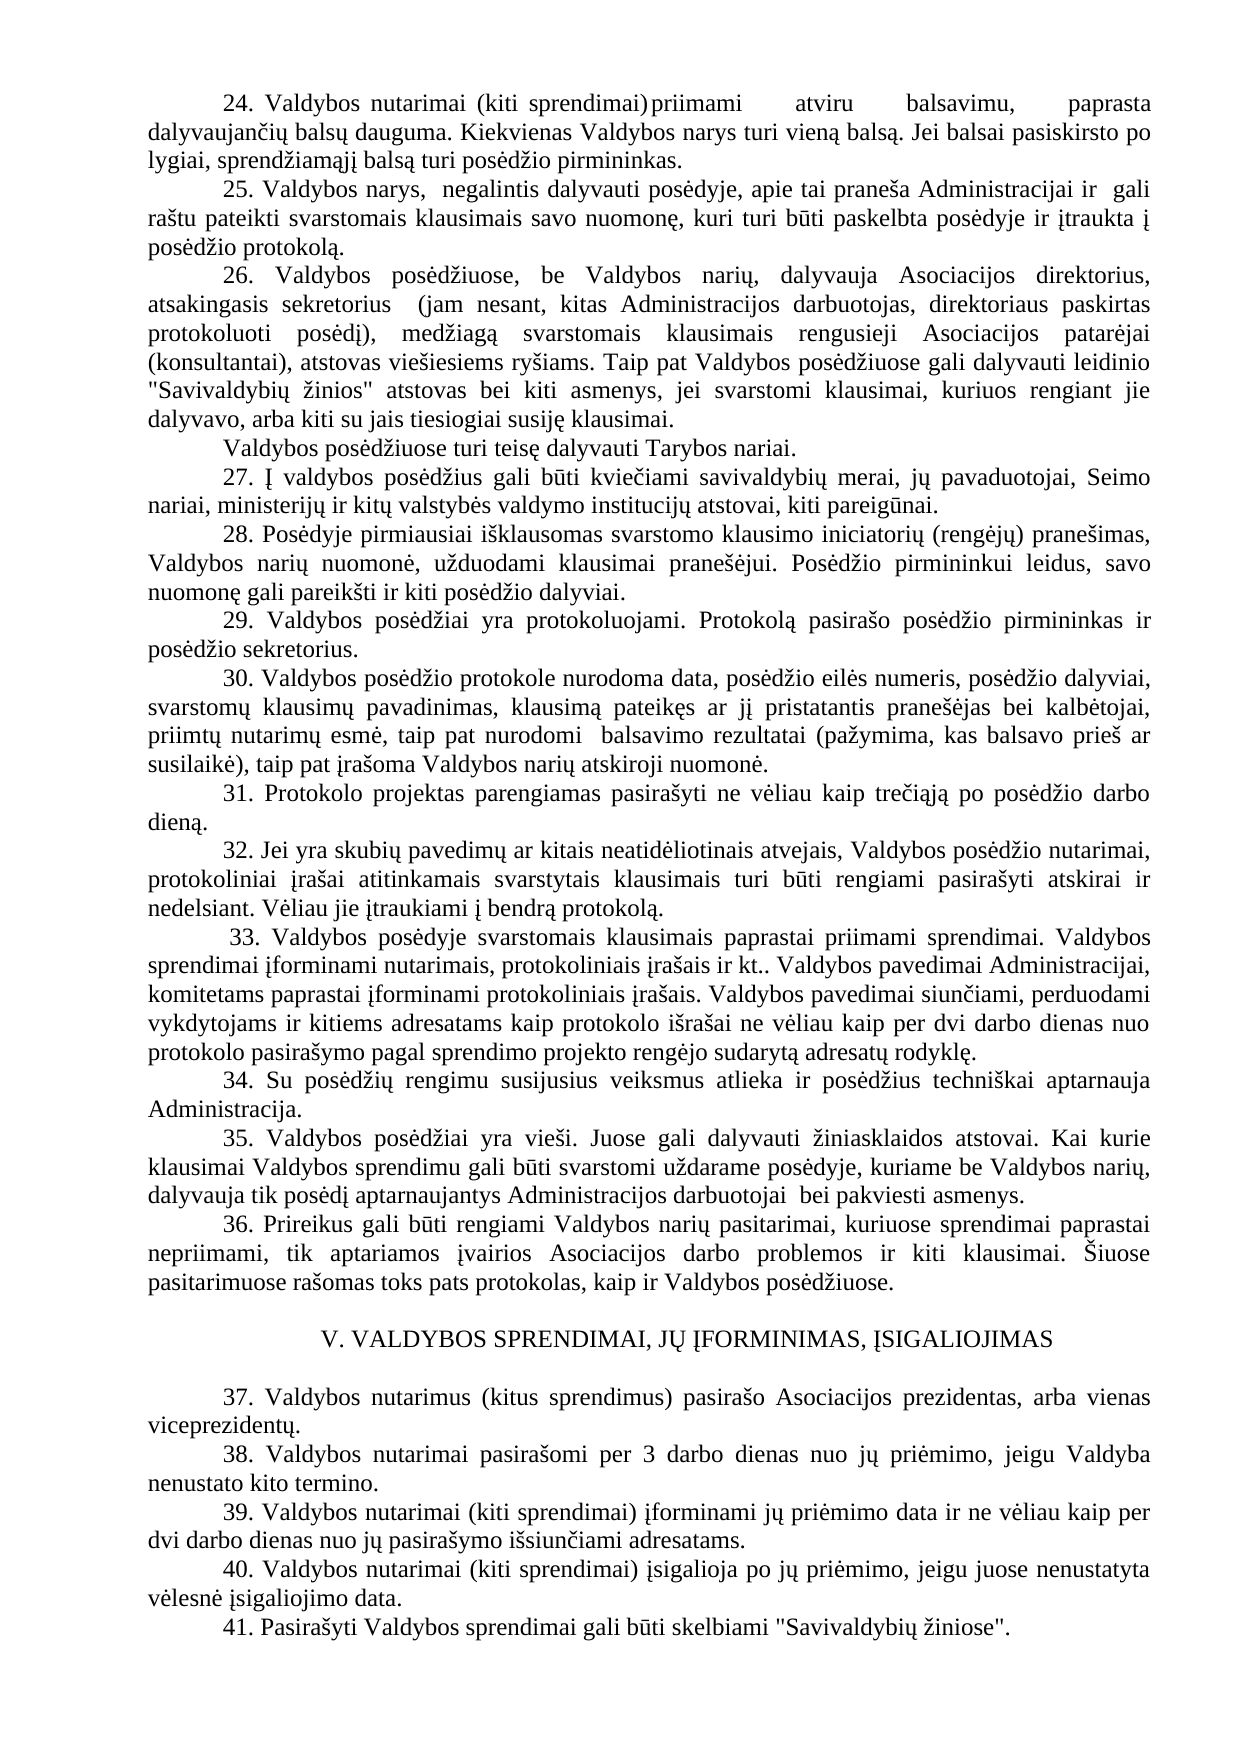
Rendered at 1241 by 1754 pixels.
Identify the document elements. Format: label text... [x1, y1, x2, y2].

text 27. Į valdybos posėdžius gali būti kviečiami savivaldybių merai, jų pavaduotojai, Seimo nariai, ministerijų ir kitų valstybės valdymo institucijų atstovai, kiti pareigūnai. [148, 462, 1152, 519]
text 35. Valdybos posėdžiai yra vieši. Juose gali dalyvauti žiniasklaidos atstovai. Kai kurie klausimai Valdybos sprendimu gali būti svarstomi uždarame posėdyje, kuriame be Valdybos narių, dalyvauja tik posėdį aptarnaujantys Administracijos darbuotojai bei pakviesti asmenys. [148, 1123, 1152, 1209]
text 37. Valdybos nutarimus (kitus sprendimus) pasirašo Asociacijos prezidentas, arba vienas viceprezidentų. [148, 1382, 1152, 1439]
text 32. Jei yra skubių pavedimų ar kitais neatidėliotinais atvejais, Valdybos posėdžio nutarimai, protokoliniai įrašai atitinkamais svarstytais klausimais turi būti rengiami pasirašyti atskirai ir nedelsiant. Vėliau jie įtraukiami į bendrą protokolą. [148, 835, 1152, 922]
text 39. Valdybos nutarimai (kiti sprendimai) įforminami jų priėmimo data ir ne vėliau kaip per dvi darbo dienas nuo jų pasirašymo išsiunčiami adresatams. [148, 1497, 1152, 1554]
text 33. Valdybos posėdyje svarstomais klausimais paprastai priimami sprendimai. Valdybos sprendimai įforminami nutarimais, protokoliniais įrašais ir kt.. Valdybos pavedimai Administracijai, komitetams paprastai įforminami protokoliniais įrašais. Valdybos pavedimai siunčiami, perduodami vykdytojams ir kitiems adresatams kaip protokolo išrašai ne vėliau kaip per dvi darbo dienas nuo protokolo pasirašymo pagal sprendimo projekto rengėjo sudarytą adresatų rodyklę. [148, 922, 1152, 1065]
text 29. Valdybos posėdžiai yra protokoluojami. Protokolą pasirašo posėdžio pirmininkas ir posėdžio sekretorius. [148, 605, 1152, 663]
text 36. Prireikus gali būti rengiami Valdybos narių pasitarimai, kuriuose sprendimai paprastai nepriimami, tik aptariamos įvairios Asociacijos darbo problemos ir kiti klausimai. Šiuose pasitarimuose rašomas toks pats protokolas, kaip ir Valdybos posėdžiuose. [148, 1209, 1152, 1295]
text 25. Valdybos narys, negalintis dalyvauti posėdyje, apie tai praneša Administracijai ir gali raštu pateikti svarstomais klausimais savo nuomonę, kuri turi būti paskelbta posėdyje ir įtraukta į posėdžio protokolą. [148, 174, 1152, 260]
text 24. Valdybos nutarimai (kiti sprendimai) priimami atviru balsavimu, paprasta dalyvaujančių balsų dauguma. Kiekvienas Valdybos narys turi vieną balsą. Jei balsai pasiskirsto po lygiai, sprendžiamąjį balsą turi posėdžio pirmininkas. [148, 88, 1152, 174]
text 28. Posėdyje pirmiausiai išklausomas svarstomo klausimo iniciatorių (rengėjų) pranešimas, Valdybos narių nuomonė, užduodami klausimai pranešėjui. Posėdžio pirmininkui leidus, savo nuomonę gali pareikšti ir kiti posėdžio dalyviai. [148, 519, 1152, 605]
text 41. Pasirašyti Valdybos sprendimai gali būti skelbiami "Savivaldybių žiniose". [148, 1612, 1152, 1640]
text 38. Valdybos nutarimai pasirašomi per 3 darbo dienas nuo jų priėmimo, jeigu Valdyba nenustato kito termino. [148, 1439, 1152, 1497]
text 26. Valdybos posėdžiuose, be Valdybos narių, dalyvauja Asociacijos direktorius, atsakingasis sekretorius (jam nesant, kitas Administracijos darbuotojas, direktoriaus paskirtas protokoluoti posėdį), medžiagą svarstomais klausimais rengusieji Asociacijos patarėjai (konsultantai), atstovas viešiesiems ryšiams. Taip pat Valdybos posėdžiuose gali dalyvauti leidinio "Savivaldybių žinios" atstovas bei kiti asmenys, jei svarstomi klausimai, kuriuos rengiant jie dalyvavo, arba kiti su jais tiesiogiai susiję klausimai. [148, 260, 1152, 433]
text 30. Valdybos posėdžio protokole nurodoma data, posėdžio eilės numeris, posėdžio dalyviai, svarstomų klausimų pavadinimas, klausimą pateikęs ar jį pristatantis pranešėjas bei kalbėtojai, priimtų nutarimų esmė, taip pat nurodomi balsavimo rezultatai (pažymima, kas balsavo prieš ar susilaikė), taip pat įrašoma Valdybos narių atskiroji nuomonė. [148, 663, 1152, 778]
text V. VALDYBOS SPRENDIMAI, JŲ ĮFORMINIMAS, ĮSIGALIOJIMAS [148, 1324, 1152, 1353]
text 34. Su posėdžių rengimu susijusius veiksmus atlieka ir posėdžius techniškai aptarnauja Administracija. [148, 1065, 1152, 1123]
text 31. Protokolo projektas parengiamas pasirašyti ne vėliau kaip trečiąją po posėdžio darbo dieną. [148, 778, 1152, 835]
text Valdybos posėdžiuose turi teisę dalyvauti Tarybos nariai. [148, 433, 1152, 462]
text 40. Valdybos nutarimai (kiti sprendimai) įsigalioja po jų priėmimo, jeigu juose nenustatyta vėlesnė įsigaliojimo data. [148, 1554, 1152, 1612]
